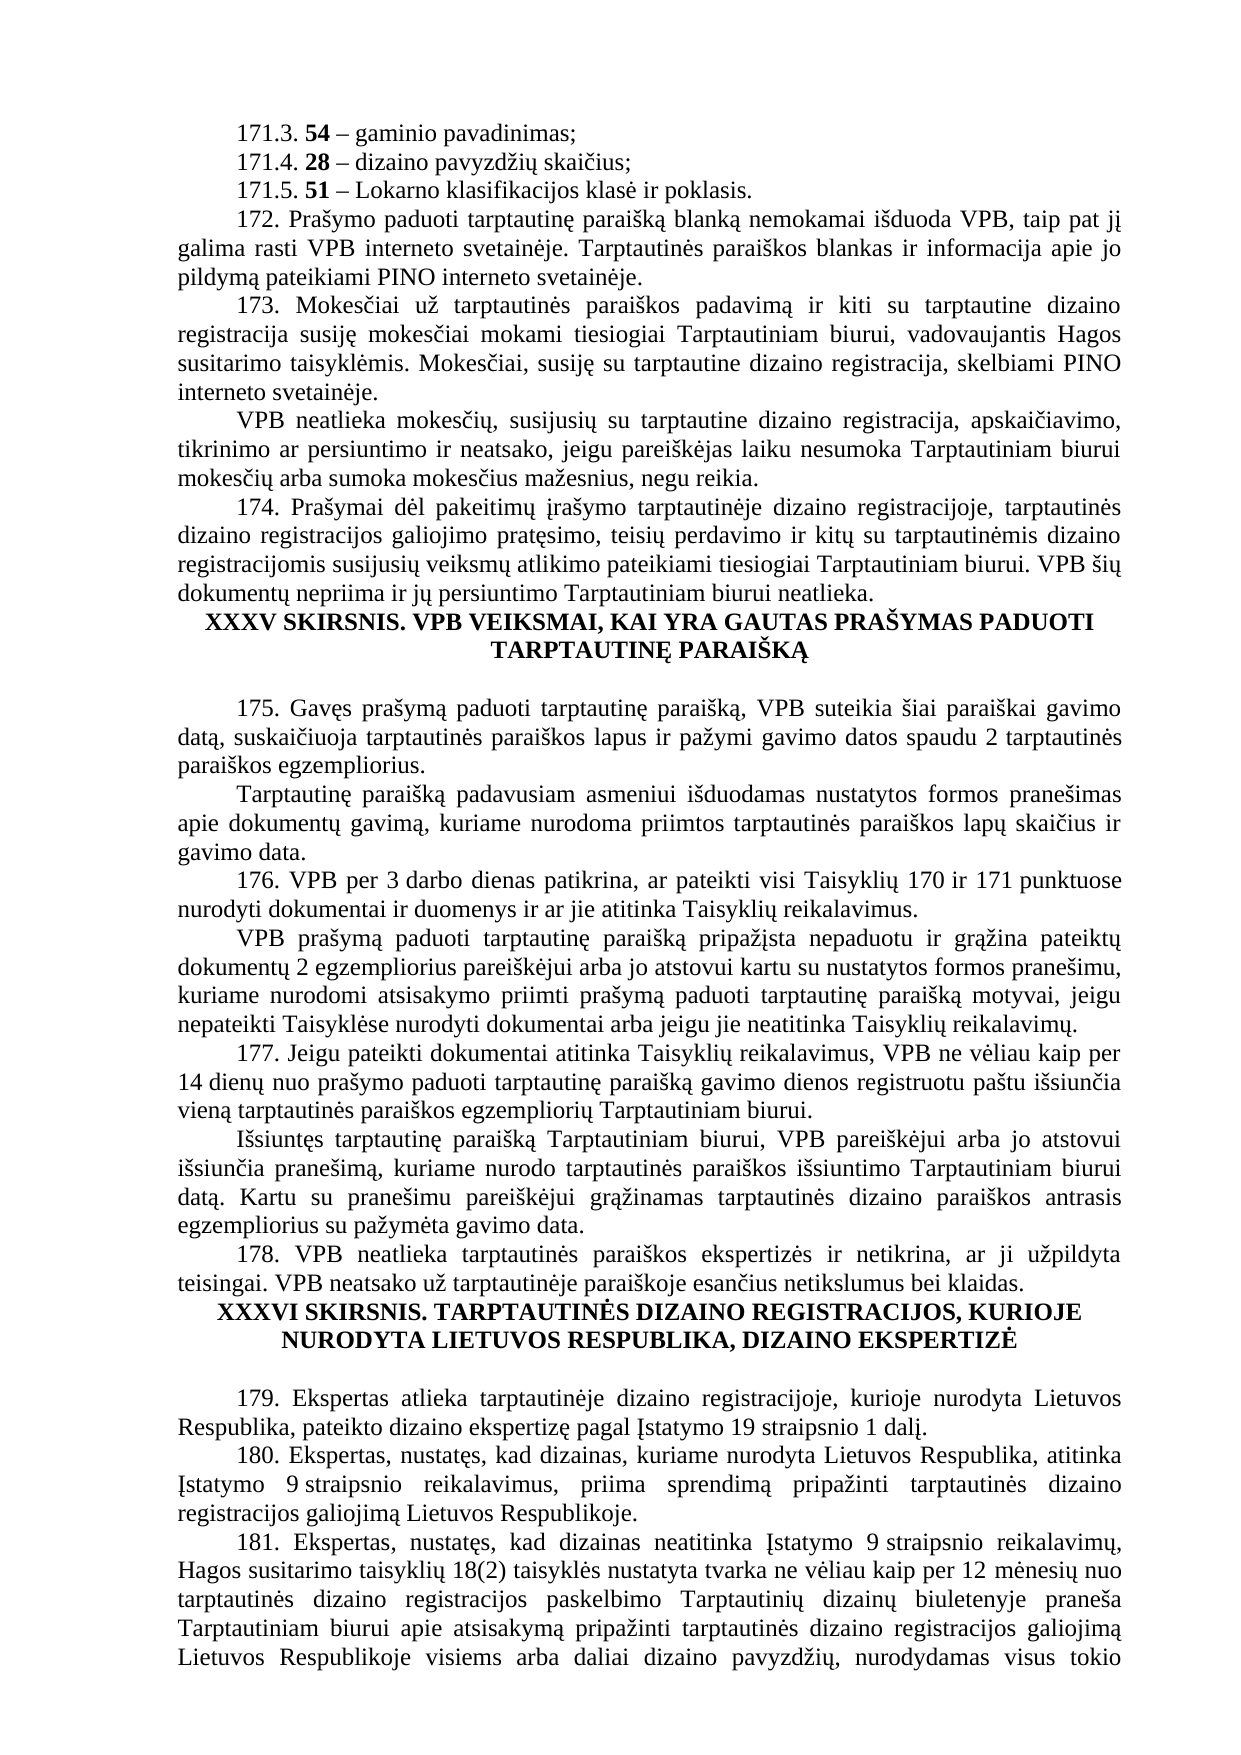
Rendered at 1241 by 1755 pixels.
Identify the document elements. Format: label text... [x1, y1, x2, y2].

text 176. VPB per 3 darbo dienas patikrina, ar pateikti visi Taisyklių 170 ir 171 punktuose nurodyti dokumentai ir duomenys ir ar jie atitinka Taisyklių reikalavimus. [177, 866, 1122, 923]
text XXXV SKIRSNIS. VPB VEIKSMAI, KAI YRA GAUTAS PRAŠYMAS PADUOTI TARPTAUTINĘ PARAIŠKĄ [177, 607, 1122, 664]
text 181. Ekspertas, nustatęs, kad dizainas neatitinka Įstatymo 9 straipsnio reikalavimų, Hagos susitarimo taisyklių 18(2) taisyklės nustatyta tvarka ne vėliau kaip per 12 mėnesių nuo tarptautinės dizaino registracijos paskelbimo Tarptautinių dizainų biuletenyje praneša Tarptautiniam biurui apie atsisakymą pripažinti tarptautinės dizaino registracijos galiojimą Lietuvos Respublikoje visiems arba daliai dizaino pavyzdžių, nurodydamas visus tokio [177, 1527, 1122, 1671]
text XXXVI SKIRSNIS. TARPTAUTINĖS DIZAINO REGISTRACIJOS, KURIOJE NURODYTA LIETUVOS RESPUBLIKA, DIZAINO EKSPERTIZĖ [177, 1297, 1122, 1354]
text VPB neatlieka mokesčių, susijusių su tarptautine dizaino registracija, apskaičiavimo, tikrinimo ar persiuntimo ir neatsako, jeigu pareiškėjas laiku nesumoka Tarptautiniam biurui mokesčių arba sumoka mokesčius mažesnius, negu reikia. [177, 406, 1122, 492]
text 175. Gavęs prašymą paduoti tarptautinę paraišką, VPB suteikia šiai paraiškai gavimo datą, suskaičiuoja tarptautinės paraiškos lapus ir pažymi gavimo datos spaudu 2 tarptautinės paraiškos egzempliorius. [177, 693, 1122, 779]
text 174. Prašymai dėl pakeitimų įrašymo tarptautinėje dizaino registracijoje, tarptautinės dizaino registracijos galiojimo pratęsimo, teisių perdavimo ir kitų su tarptautinėmis dizaino registracijomis susijusių veiksmų atlikimo pateikiami tiesiogiai Tarptautiniam biurui. VPB šių dokumentų nepriima ir jų persiuntimo Tarptautiniam biurui neatlieka. [177, 492, 1122, 607]
text VPB prašymą paduoti tarptautinę paraišką pripažįsta nepaduotu ir grąžina pateiktų dokumentų 2 egzempliorius pareiškėjui arba jo atstovui kartu su nustatytos formos pranešimu, kuriame nurodomi atsisakymo priimti prašymą paduoti tarptautinę paraišką motyvai, jeigu nepateikti Taisyklėse nurodyti dokumentai arba jeigu jie neatitinka Taisyklių reikalavimų. [177, 923, 1122, 1038]
text 177. Jeigu pateikti dokumentai atitinka Taisyklių reikalavimus, VPB ne vėliau kaip per 14 dienų nuo prašymo paduoti tarptautinę paraišką gavimo dienos registruotu paštu išsiunčia vieną tarptautinės paraiškos egzempliorių Tarptautiniam biurui. [177, 1038, 1122, 1124]
text 173. Mokesčiai už tarptautinės paraiškos padavimą ir kiti su tarptautine dizaino registracija susiję mokesčiai mokami tiesiogiai Tarptautiniam biurui, vadovaujantis Hagos susitarimo taisyklėmis. Mokesčiai, susiję su tarptautine dizaino registracija, skelbiami PINO interneto svetainėje. [177, 291, 1122, 406]
text 171.4. 28 – dizaino pavyzdžių skaičius; [177, 147, 1122, 176]
text 179. Ekspertas atlieka tarptautinėje dizaino registracijoje, kurioje nurodyta Lietuvos Respublika, pateikto dizaino ekspertizę pagal Įstatymo 19 straipsnio 1 dalį. [177, 1383, 1122, 1441]
text Tarptautinę paraišką padavusiam asmeniui išduodamas nustatytos formos pranešimas apie dokumentų gavimą, kuriame nurodoma priimtos tarptautinės paraiškos lapų skaičius ir gavimo data. [177, 779, 1122, 866]
text 171.3. 54 – gaminio pavadinimas; [177, 118, 1122, 147]
text 172. Prašymo paduoti tarptautinę paraišką blanką nemokamai išduoda VPB, taip pat jį galima rasti VPB interneto svetainėje. Tarptautinės paraiškos blankas ir informacija apie jo pildymą pateikiami PINO interneto svetainėje. [177, 204, 1122, 291]
text 180. Ekspertas, nustatęs, kad dizainas, kuriame nurodyta Lietuvos Respublika, atitinka Įstatymo 9 straipsnio reikalavimus, priima sprendimą pripažinti tarptautinės dizaino registracijos galiojimą Lietuvos Respublikoje. [177, 1441, 1122, 1527]
text 171.5. 51 – Lokarno klasifikacijos klasė ir poklasis. [177, 176, 1122, 204]
text 178. VPB neatlieka tarptautinės paraiškos ekspertizės ir netikrina, ar ji užpildyta teisingai. VPB neatsako už tarptautinėje paraiškoje esančius netikslumus bei klaidas. [177, 1239, 1122, 1297]
text Išsiuntęs tarptautinę paraišką Tarptautiniam biurui, VPB pareiškėjui arba jo atstovui išsiunčia pranešimą, kuriame nurodo tarptautinės paraiškos išsiuntimo Tarptautiniam biurui datą. Kartu su pranešimu pareiškėjui grąžinamas tarptautinės dizaino paraiškos antrasis egzempliorius su pažymėta gavimo data. [177, 1124, 1122, 1239]
